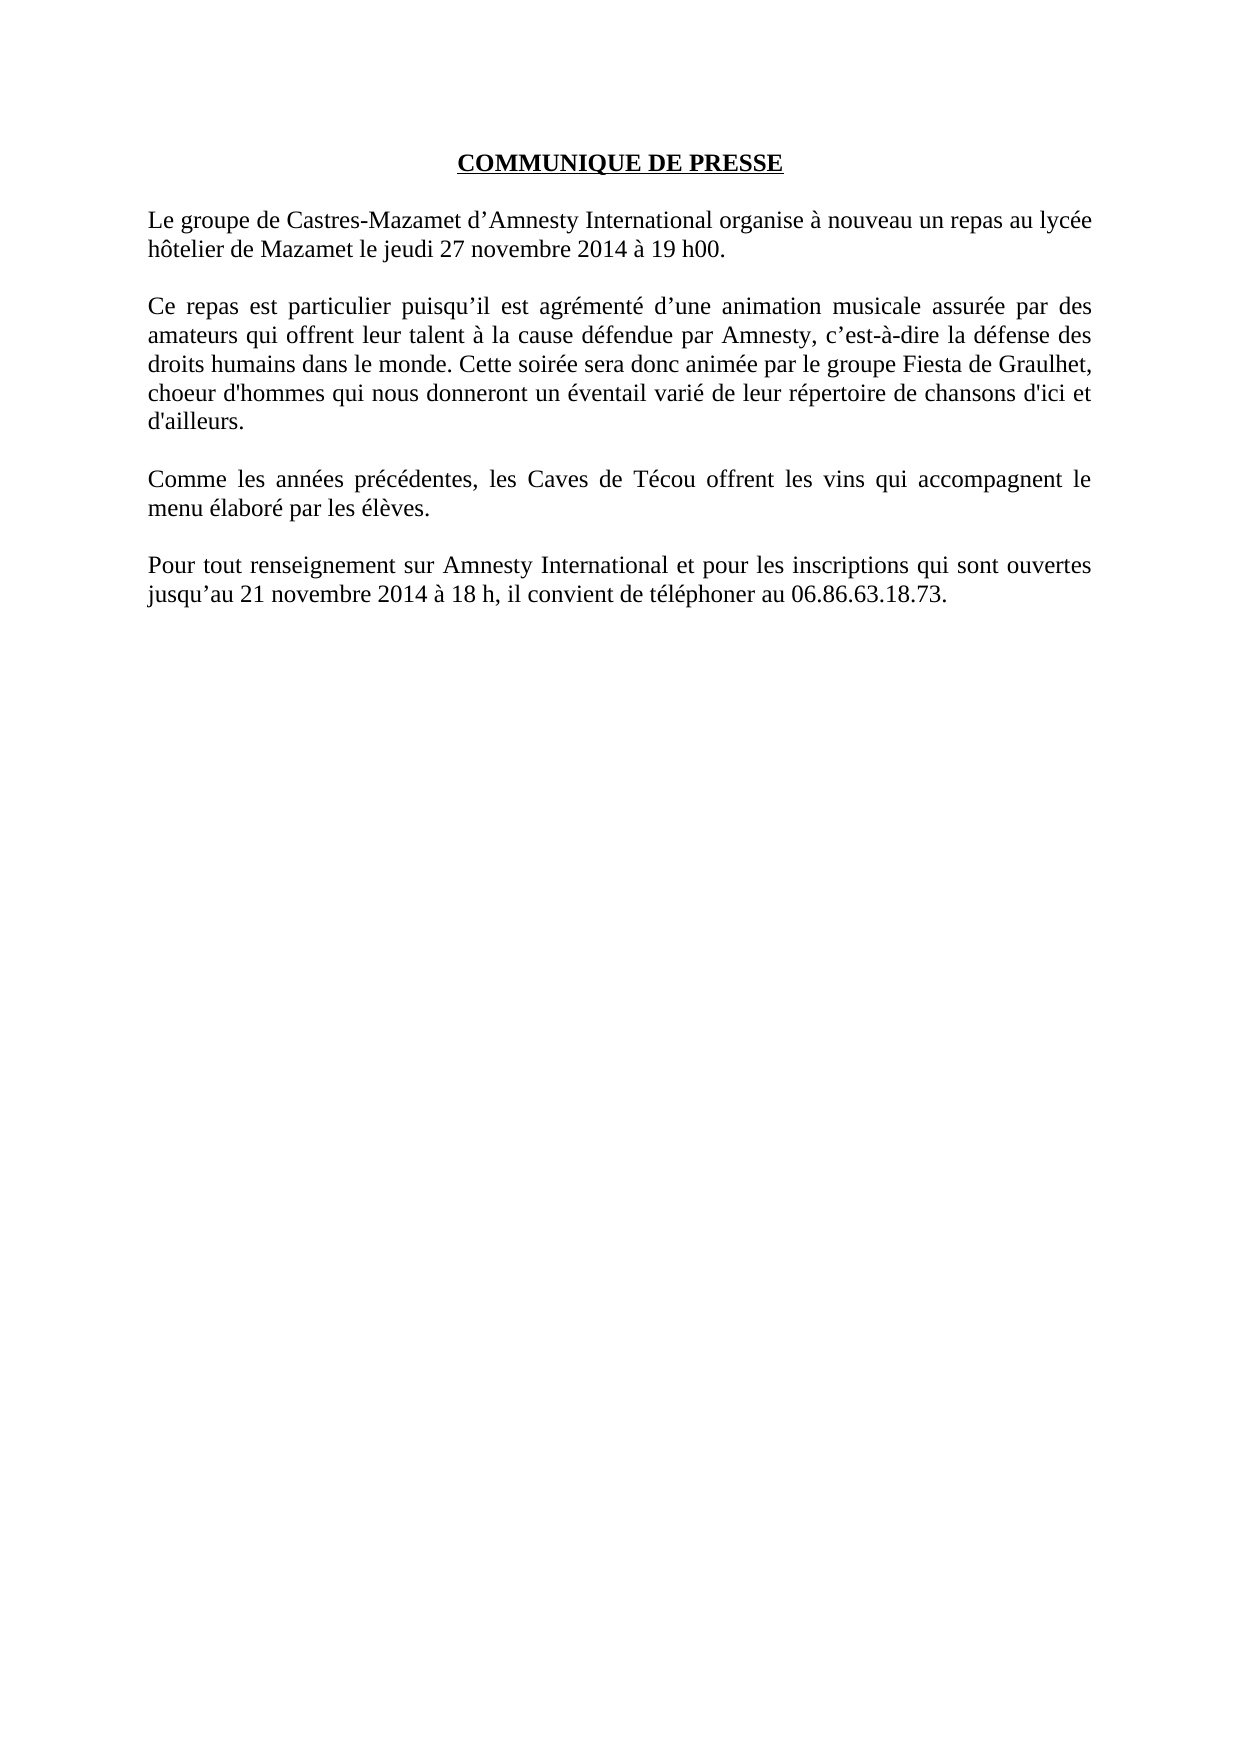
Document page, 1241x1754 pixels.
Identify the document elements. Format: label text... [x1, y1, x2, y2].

list Ce repas est particulier puisqu’il est agrémenté d’une animation musicale assurée par des amateurs qui offrent leur talent à la cause défendue par Amnesty, c’est-à-dire la défense des droits humains dans le monde. Cette soirée sera donc animée par le groupe Fiesta de Graulhet, choeur d'hommes qui nous donneront un éventail varié de leur répertoire de chansons d'ici et d'ailleurs. [148, 291, 1093, 435]
list Le groupe de Castres-Mazamet d’Amnesty International organise à nouveau un repas au lycée hôtelier de Mazamet le jeudi 27 novembre 2014 à 19 h00. [148, 205, 1093, 263]
text COMMUNIQUE DE PRESSE [148, 148, 1093, 176]
list Comme les années précédentes, les Caves de Técou offrent les vins qui accompagnent le menu élaboré par les élèves. [148, 464, 1093, 521]
list Pour tout renseignement sur Amnesty International et pour les inscriptions qui sont ouvertes jusqu’au 21 novembre 2014 à 18 h, il convient de téléphoner au 06.86.63.18.73. [148, 550, 1093, 608]
